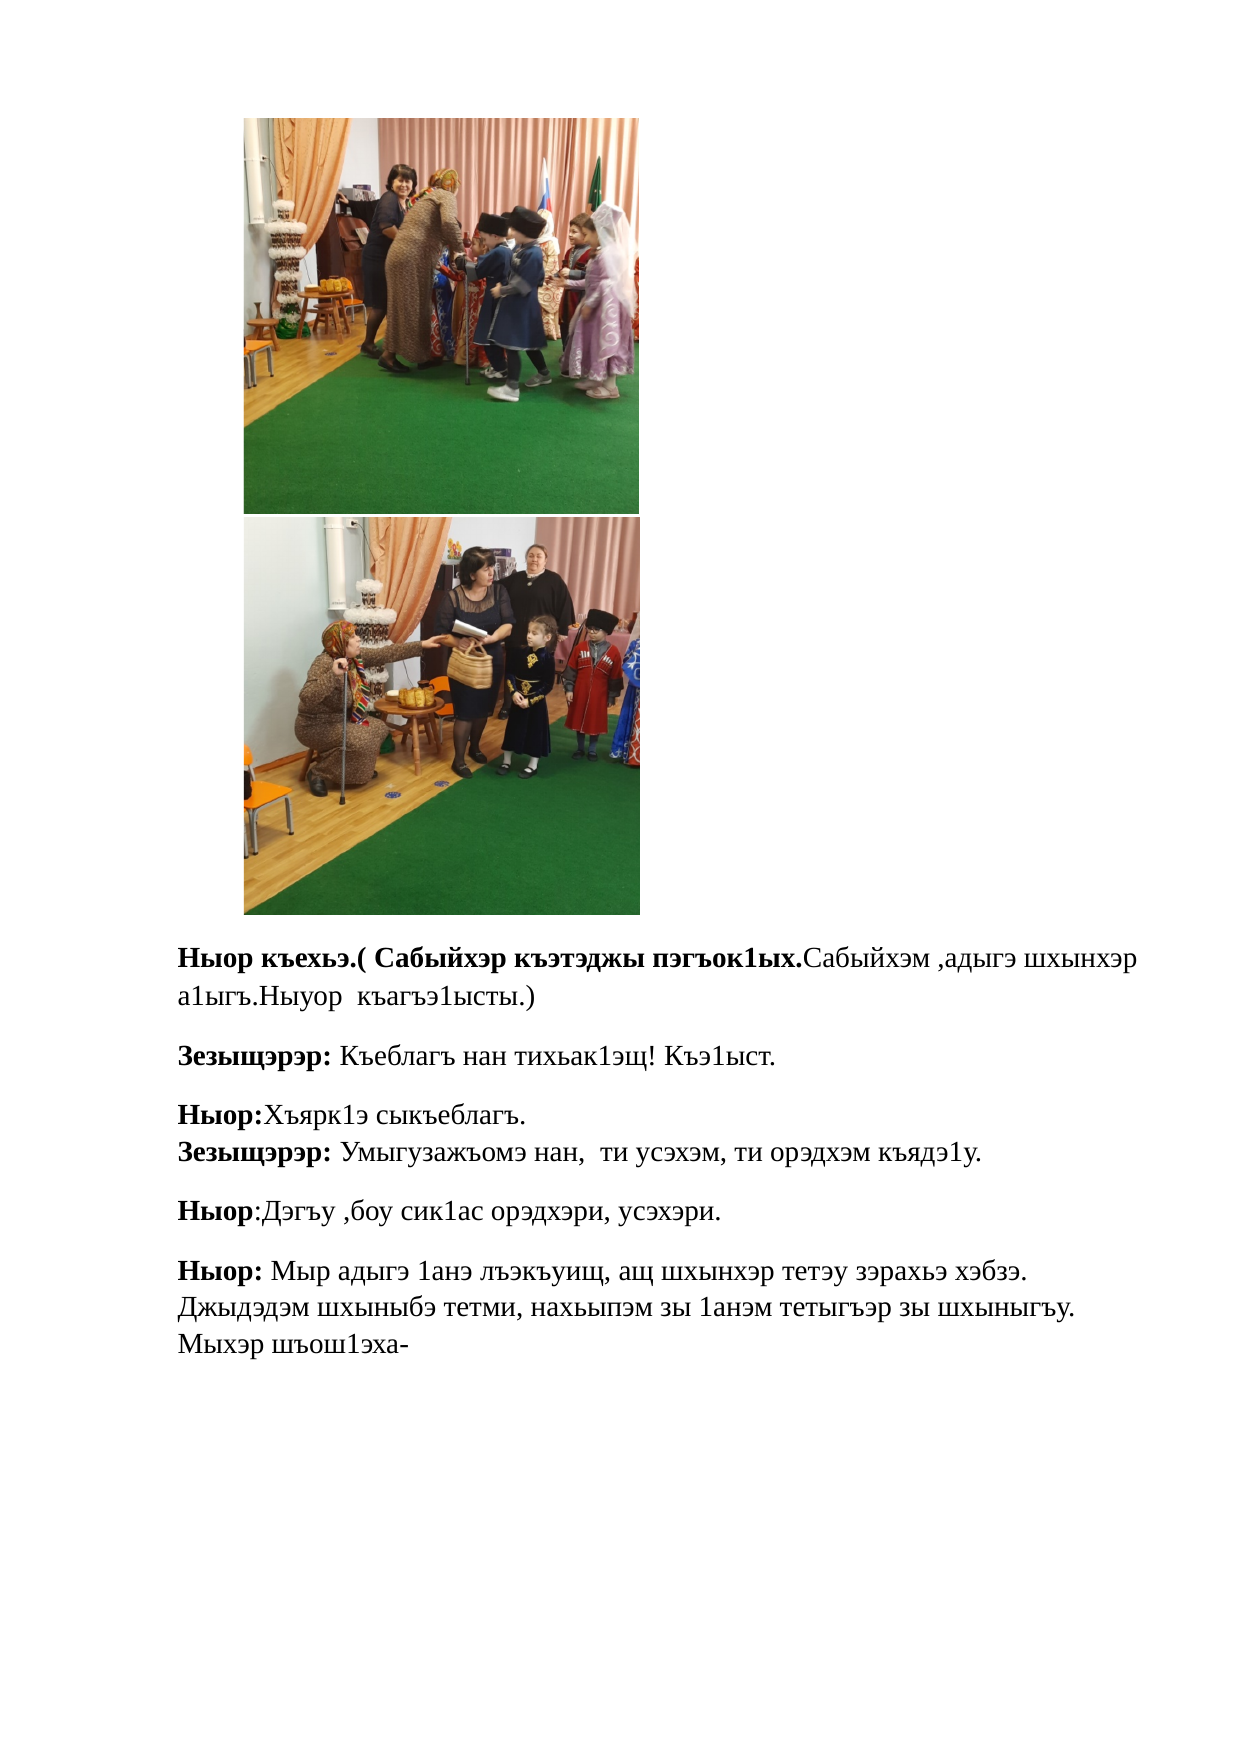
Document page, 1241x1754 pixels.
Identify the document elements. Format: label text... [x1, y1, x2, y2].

text Ныор къехьэ.( Сабыйхэр къэтэджы пэгъок1ых.Сабыйхэм ,адыгэ шхынхэр а1ыгъ.Ныуор къагъэ1ысты.) [177, 940, 1152, 1012]
text Зезыщэрэр: Умыгузажъомэ нан, ти усэхэм, ти орэдхэм къядэ1у. [177, 1134, 1152, 1167]
text Ныор:Хъярк1э сыкъеблагъ. [177, 1097, 1152, 1131]
text Ныор:Дэгъу ,боу сик1ас орэдхэри, усэхэри. [177, 1193, 1152, 1227]
text Мыхэр шъош1эха- [177, 1326, 1152, 1360]
text Зезыщэрэр: Къеблагъ нан тихьак1эщ! Къэ1ыст. [177, 1038, 1152, 1071]
text Ныор: Мыр адыгэ 1анэ лъэкъуищ, ащ шхынхэр тетэу зэрахьэ хэбзэ. Джыдэдэм шхыныбэ тетми, нахьыпэм зы 1анэм тетыгъэр зы шхыныгъу. [177, 1253, 1152, 1323]
